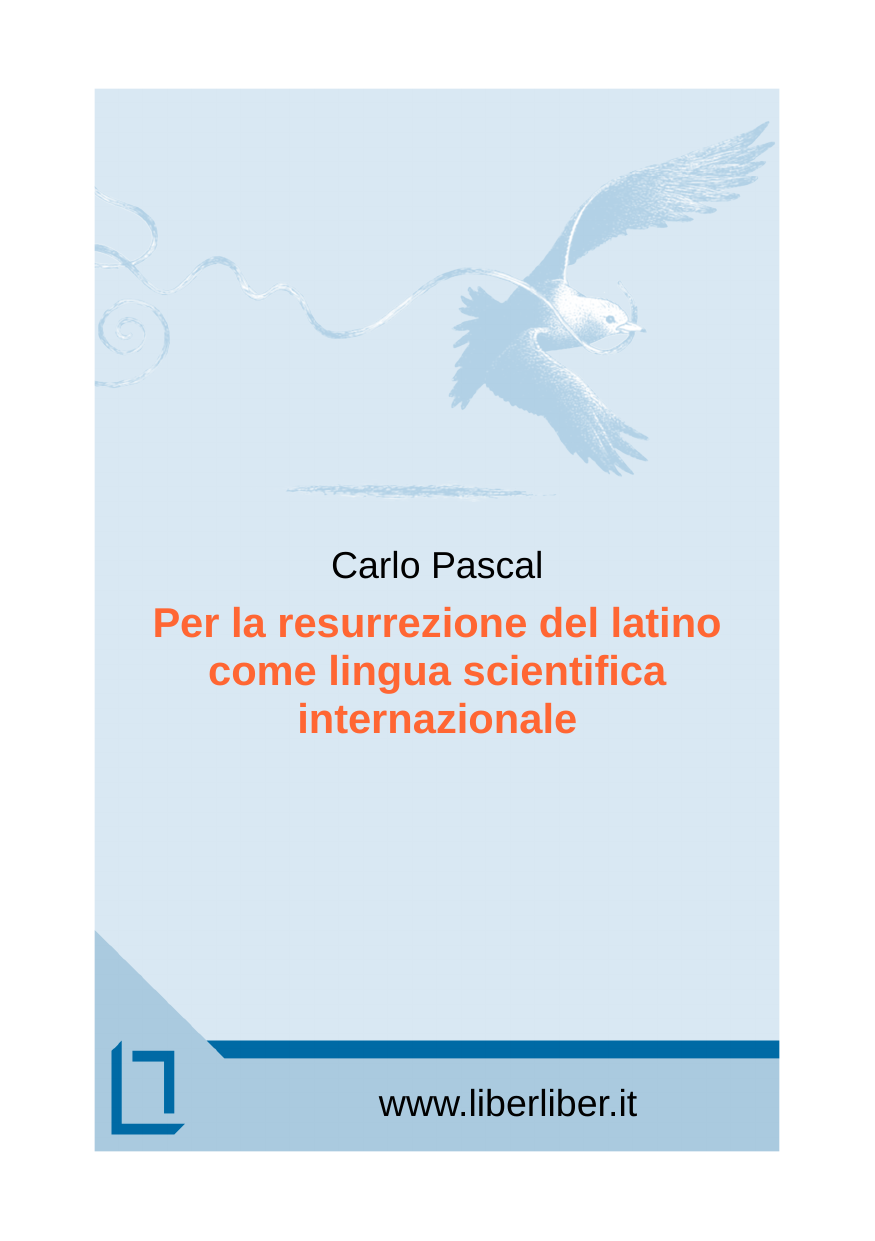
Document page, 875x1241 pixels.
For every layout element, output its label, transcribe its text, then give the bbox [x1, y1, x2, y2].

text Per la resurrezione del latino come lingua scientifica internazionale [94, 598, 779, 742]
text Carlo Pascal [94, 543, 779, 586]
picture [94, 88, 780, 1152]
text www.liberliber.it [331, 1081, 685, 1124]
